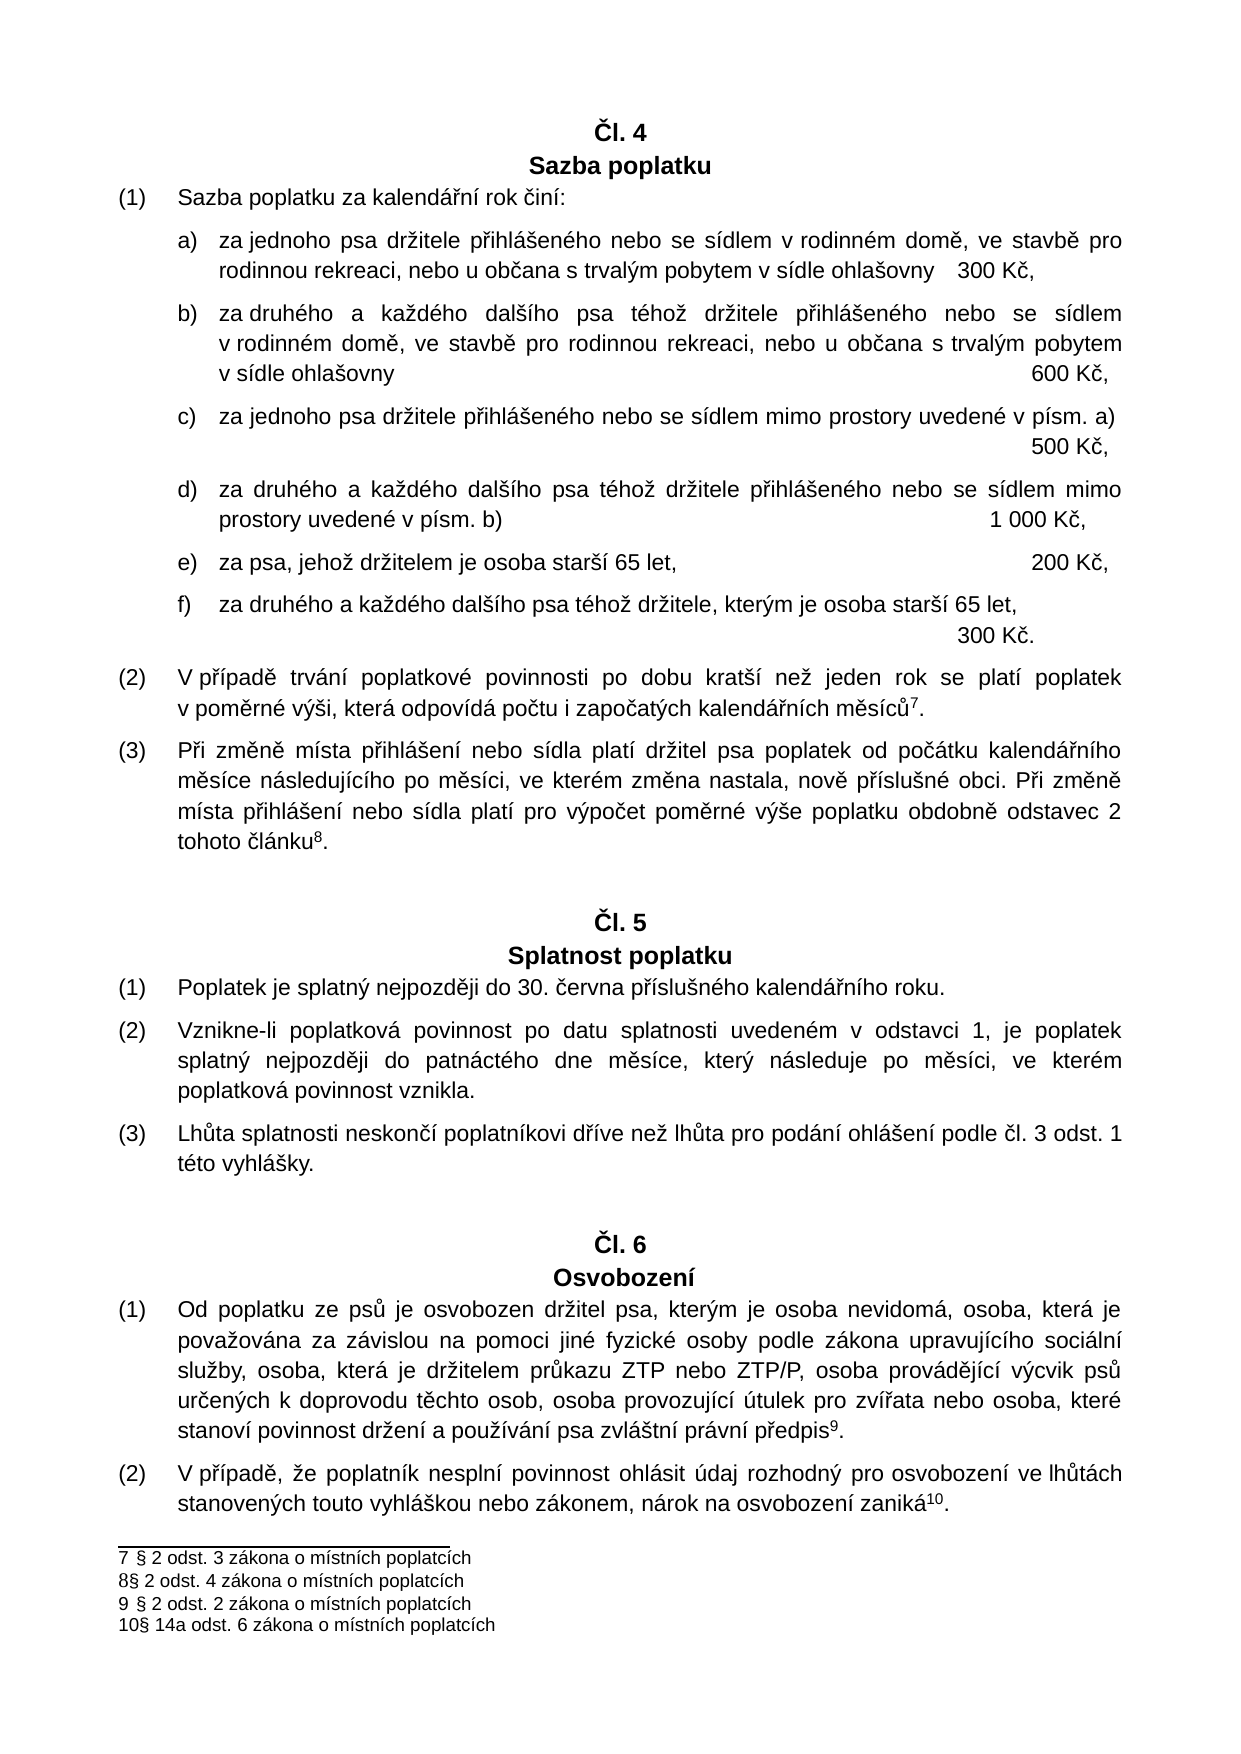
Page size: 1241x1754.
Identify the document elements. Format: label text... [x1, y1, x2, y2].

list Vznikne-li poplatková povinnost po datu splatnosti uvedeném v odstavci 1, je poplatek splatný nejpozději do patnáctého dne měsíce, který následuje po měsíci, ve kterém poplatková povinnost vznikla. [118, 1017, 1122, 1104]
list Od poplatku ze psů je osvobozen držitel psa, kterým je osoba nevidomá, osoba, která je považována za závislou na pomoci jiné fyzické osoby podle zákona upravujícího sociální služby, osoba, která je držitelem průkazu ZTP nebo ZTP/P, osoba provádějící výcvik psů určených k doprovodu těchto osob, osoba provozující útulek pro zvířata nebo osoba, které stanoví povinnost držení a používání psa zvláštní právní předpis. [118, 1296, 1122, 1444]
subtitle Čl. 6 Osvobození [118, 1230, 1122, 1292]
list za jednoho psa držitele přihlášeného nebo se sídlem mimo prostory uvedené v písm. a) 500 Kč, [177, 403, 1122, 459]
list Poplatek je splatný nejpozději do 30. června příslušného kalendářního roku. [118, 974, 1122, 1001]
list Lhůta splatnosti neskončí poplatníkovi dříve než lhůta pro podání ohlášení podle čl. 3 odst. 1 této vyhlášky. [118, 1120, 1122, 1177]
list za druhého a každého dalšího psa téhož držitele přihlášeného nebo se sídlem mimo prostory uvedené v písm. b) 1 000 Kč, [177, 476, 1122, 532]
list V případě, že poplatník nesplní povinnost ohlásit údaj rozhodný pro osvobození ve lhůtách stanovených touto vyhláškou nebo zákonem, nárok na osvobození zaniká. [118, 1460, 1122, 1517]
list § 2 odst. 2 zákona o místních poplatcích [118, 1592, 1122, 1614]
list Sazba poplatku za kalendářní rok činí: [118, 184, 1122, 211]
list za druhého a každého dalšího psa téhož držitele, kterým je osoba starší 65 let, 300 Kč. [177, 591, 1122, 648]
list za psa, jehož držitelem je osoba starší 65 let, 200 Kč, [177, 549, 1122, 575]
subtitle Čl. 4 Sazba poplatku [118, 118, 1122, 180]
list Při změně místa přihlášení nebo sídla platí držitel psa poplatek od počátku kalendářního měsíce následujícího po měsíci, ve kterém změna nastala, nově příslušné obci. Při změně místa přihlášení nebo sídla platí pro výpočet poměrné výše poplatku obdobně odstavec 2 tohoto článku. [118, 737, 1122, 854]
list § 14a odst. 6 zákona o místních poplatcích [118, 1614, 1122, 1635]
list V případě trvání poplatkové povinnosti po dobu kratší než jeden rok se platí poplatek v poměrné výši, která odpovídá počtu i započatých kalendářních měsíců. [118, 664, 1122, 721]
list § 2 odst. 3 zákona o místních poplatcích [118, 1547, 1122, 1568]
subtitle Čl. 5 Splatnost poplatku [118, 908, 1122, 970]
list za jednoho psa držitele přihlášeného nebo se sídlem v rodinném domě, ve stavbě pro rodinnou rekreaci, nebo u občana s trvalým pobytem v sídle ohlašovny 300 Kč, [177, 227, 1122, 283]
list § 2 odst. 4 zákona o místních poplatcích [118, 1568, 1122, 1592]
list za druhého a každého dalšího psa téhož držitele přihlášeného nebo se sídlem v rodinném domě, ve stavbě pro rodinnou rekreaci, nebo u občana s trvalým pobytem v sídle ohlašovny 600 Kč, [177, 300, 1122, 387]
